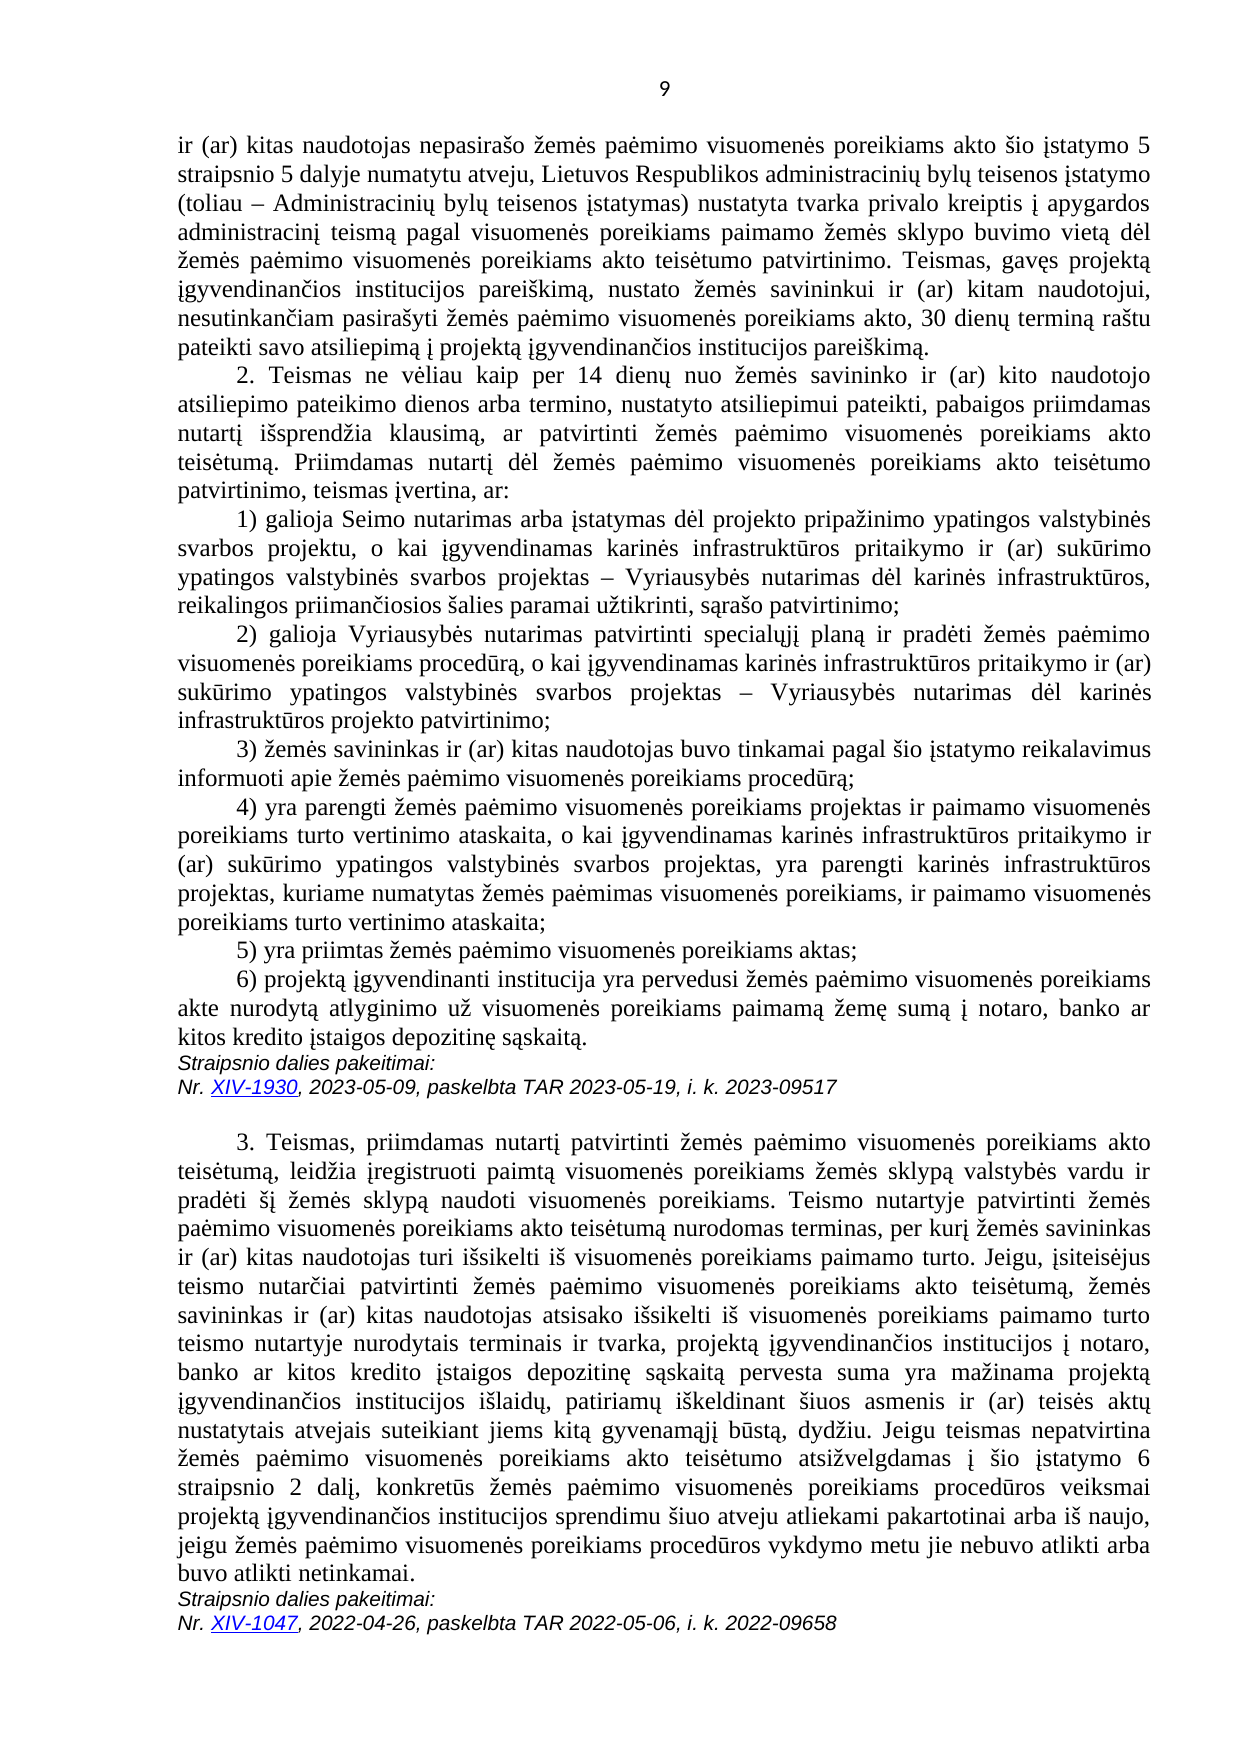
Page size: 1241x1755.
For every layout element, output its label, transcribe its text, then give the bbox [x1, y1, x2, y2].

text Nr. XIV-1047, 2022-04-26, paskelbta TAR 2022-05-06, i. k. 2022-09658 [177, 1611, 1152, 1635]
text Straipsnio dalies pakeitimai: [177, 1051, 1152, 1074]
text 2) galioja Vyriausybės nutarimas patvirtinti specialųjį planą ir pradėti žemės paėmimo visuomenės poreikiams procedūrą, o kai įgyvendinamas karinės infrastruktūros pritaikymo ir (ar) sukūrimo ypatingos valstybinės svarbos projektas – Vyriausybės nutarimas dėl karinės infrastruktūros projekto patvirtinimo; [177, 619, 1152, 734]
text Straipsnio dalies pakeitimai: [177, 1587, 1152, 1611]
text 4) yra parengti žemės paėmimo visuomenės poreikiams projektas ir paimamo visuomenės poreikiams turto vertinimo ataskaita, o kai įgyvendinamas karinės infrastruktūros pritaikymo ir (ar) sukūrimo ypatingos valstybinės svarbos projektas, yra parengti karinės infrastruktūros projektas, kuriame numatytas žemės paėmimas visuomenės poreikiams, ir paimamo visuomenės poreikiams turto vertinimo ataskaita; [177, 792, 1152, 936]
text 3. Teismas, priimdamas nutartį patvirtinti žemės paėmimo visuomenės poreikiams akto teisėtumą, leidžia įregistruoti paimtą visuomenės poreikiams žemės sklypą valstybės vardu ir pradėti šį žemės sklypą naudoti visuomenės poreikiams. Teismo nutartyje patvirtinti žemės paėmimo visuomenės poreikiams akto teisėtumą nurodomas terminas, per kurį žemės savininkas ir (ar) kitas naudotojas turi išsikelti iš visuomenės poreikiams paimamo turto. Jeigu, įsiteisėjus teismo nutarčiai patvirtinti žemės paėmimo visuomenės poreikiams akto teisėtumą, žemės savininkas ir (ar) kitas naudotojas atsisako išsikelti iš visuomenės poreikiams paimamo turto teismo nutartyje nurodytais terminais ir tvarka, projektą įgyvendinančios institucijos į notaro, banko ar kitos kredito įstaigos depozitinę sąskaitą pervesta suma yra mažinama projektą įgyvendinančios institucijos išlaidų, patiriamų iškeldinant šiuos asmenis ir (ar) teisės aktų nustatytais atvejais suteikiant jiems kitą gyvenamąjį būstą, dydžiu. Jeigu teismas nepatvirtina žemės paėmimo visuomenės poreikiams akto teisėtumo atsižvelgdamas į šio įstatymo 6 straipsnio 2 dalį, konkretūs žemės paėmimo visuomenės poreikiams procedūros veiksmai projektą įgyvendinančios institucijos sprendimu šiuo atveju atliekami pakartotinai arba iš naujo, jeigu žemės paėmimo visuomenės poreikiams procedūros vykdymo metu jie nebuvo atlikti arba buvo atlikti netinkamai. [177, 1127, 1152, 1587]
text ir (ar) kitas naudotojas nepasirašo žemės paėmimo visuomenės poreikiams akto šio įstatymo 5 straipsnio 5 dalyje numatytu atveju, Lietuvos Respublikos administracinių bylų teisenos įstatymo (toliau – Administracinių bylų teisenos įstatymas) nustatyta tvarka privalo kreiptis į apygardos administracinį teismą pagal visuomenės poreikiams paimamo žemės sklypo buvimo vietą dėl žemės paėmimo visuomenės poreikiams akto teisėtumo patvirtinimo. Teismas, gavęs projektą įgyvendinančios institucijos pareiškimą, nustato žemės savininkui ir (ar) kitam naudotojui, nesutinkančiam pasirašyti žemės paėmimo visuomenės poreikiams akto, 30 dienų terminą raštu pateikti savo atsiliepimą į projektą įgyvendinančios institucijos pareiškimą. [177, 131, 1152, 361]
text Nr. XIV-1930, 2023-05-09, paskelbta TAR 2023-05-19, i. k. 2023-09517 [177, 1074, 1152, 1098]
text 3) žemės savininkas ir (ar) kitas naudotojas buvo tinkamai pagal šio įstatymo reikalavimus informuoti apie žemės paėmimo visuomenės poreikiams procedūrą; [177, 734, 1152, 792]
text 2. Teismas ne vėliau kaip per 14 dienų nuo žemės savininko ir (ar) kito naudotojo atsiliepimo pateikimo dienos arba termino, nustatyto atsiliepimui pateikti, pabaigos priimdamas nutartį išsprendžia klausimą, ar patvirtinti žemės paėmimo visuomenės poreikiams akto teisėtumą. Priimdamas nutartį dėl žemės paėmimo visuomenės poreikiams akto teisėtumo patvirtinimo, teismas įvertina, ar: [177, 361, 1152, 504]
text 6) projektą įgyvendinanti institucija yra pervedusi žemės paėmimo visuomenės poreikiams akte nurodytą atlyginimo už visuomenės poreikiams paimamą žemę sumą į notaro, banko ar kitos kredito įstaigos depozitinę sąskaitą. [177, 964, 1152, 1051]
text 1) galioja Seimo nutarimas arba įstatymas dėl projekto pripažinimo ypatingos valstybinės svarbos projektu, o kai įgyvendinamas karinės infrastruktūros pritaikymo ir (ar) sukūrimo ypatingos valstybinės svarbos projektas – Vyriausybės nutarimas dėl karinės infrastruktūros, reikalingos priimančiosios šalies paramai užtikrinti, sąrašo patvirtinimo; [177, 504, 1152, 619]
text 5) yra priimtas žemės paėmimo visuomenės poreikiams aktas; [177, 936, 1152, 964]
